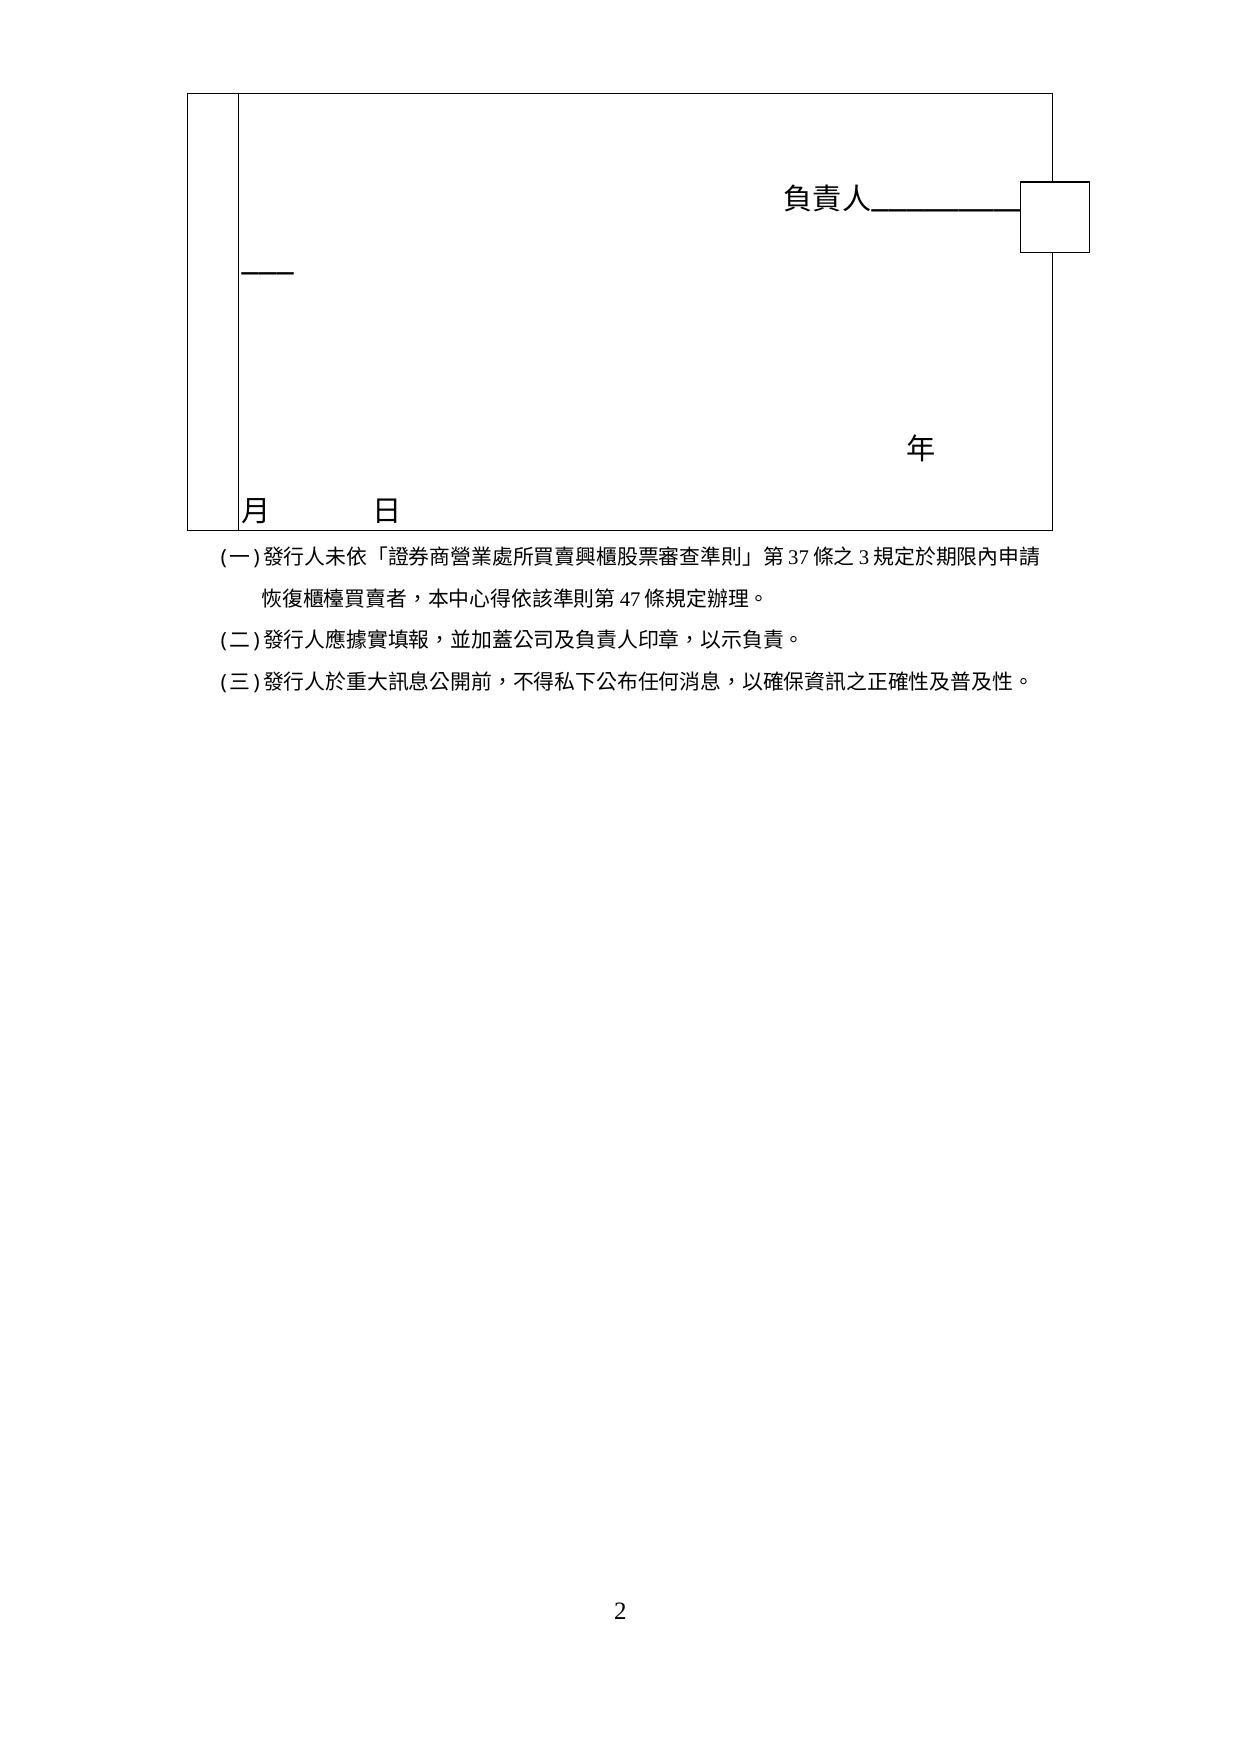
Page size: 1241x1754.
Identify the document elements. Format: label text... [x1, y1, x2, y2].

table_header [188, 94, 238, 530]
table_header 負責人_____________ 年 月 日 [239, 94, 1052, 530]
text (一)發行人未依「證券商營業處所買賣興櫃股票審查準則」第37條之3規定於期限內申請恢復櫃檯買賣者，本中心得依該準則第47條規定辦理。 [217, 531, 1053, 614]
text (三)發行人於重大訊息公開前，不得私下公布任何消息，以確保資訊之正確性及普及性。 [217, 656, 1053, 698]
text (二)發行人應據實填報，並加蓋公司及負責人印章，以示負責。 [217, 614, 1053, 656]
